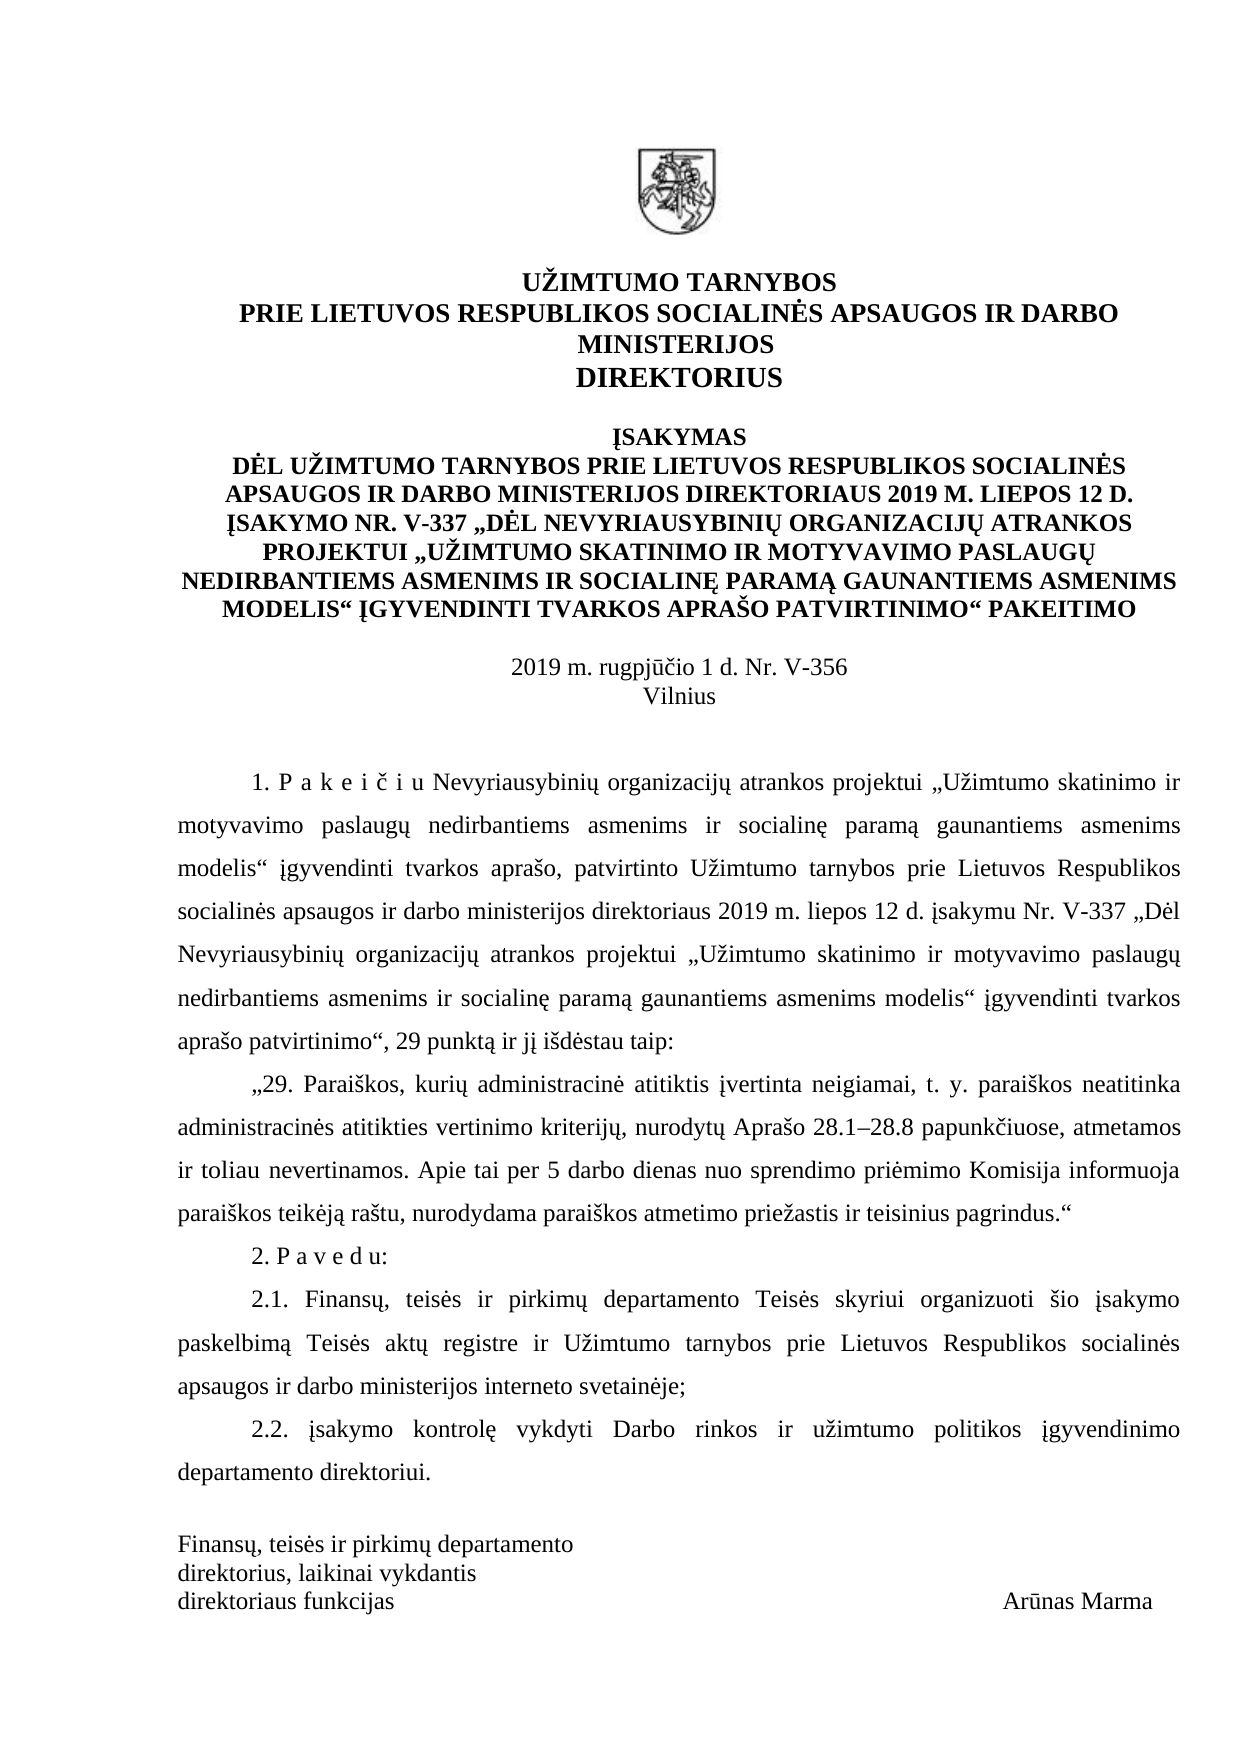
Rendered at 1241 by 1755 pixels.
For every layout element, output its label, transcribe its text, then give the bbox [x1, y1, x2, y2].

text Finansų, teisės ir pirkimų departamento [177, 1529, 1181, 1558]
text 2.2. įsakymo kontrolę vykdyti Darbo rinkos ir užimtumo politikos įgyvendinimo departamento direktoriui. [177, 1414, 1181, 1486]
text direktoriaus funkcijas Arūnas Marma [177, 1586, 1181, 1615]
text 2.1. Finansų, teisės ir pirkimų departamento Teisės skyriui organizuoti šio įsakymo paskelbimą Teisės aktų registre ir Užimtumo tarnybos prie Lietuvos Respublikos socialinės apsaugos ir darbo ministerijos interneto svetainėje; [177, 1284, 1181, 1399]
text 2019 m. rugpjūčio 1 d. Nr. V-356 [177, 652, 1181, 681]
text PRIE LIETUVOS RESPUBLIKOS SOCIALINĖS APSAUGOS IR DARBO MINISTERIJOS [177, 297, 1181, 360]
text direktorius, laikinai vykdantis [177, 1558, 1181, 1586]
text UŽIMTUMO TARNYBOS [177, 266, 1181, 297]
text 2. P a v e d u: [177, 1241, 1181, 1270]
text 1. P a k e i č i u Nevyriausybinių organizacijų atrankos projektui „Užimtumo skatinimo ir motyvavimo paslaugų nedirbantiems asmenims ir socialinę paramą gaunantiems asmenims modelis“ įgyvendinti tvarkos aprašo, patvirtinto Užimtumo tarnybos prie Lietuvos Respublikos socialinės apsaugos ir darbo ministerijos direktoriaus 2019 m. liepos 12 d. įsakymu Nr. V-337 „Dėl Nevyriausybinių organizacijų atrankos projektui „Užimtumo skatinimo ir motyvavimo paslaugų nedirbantiems asmenims ir socialinę paramą gaunantiems asmenims modelis“ įgyvendinti tvarkos aprašo patvirtinimo“, 29 punktą ir jį išdėstau taip: [177, 767, 1181, 1054]
text ĮSAKYMAS [177, 422, 1181, 451]
text dėl UŽIMTUMO TARNYBOS prie LIETUVOS RESPUBLIKOS socialinės apsaugos ir darbo ministerijos DIREKTORIAUS 2019 M. liEPOS 12 D. ĮSAKYMO NR. V-337 „dėl NEVYRIAUSYBINIŲ ORGANIZACIJŲ ATRANKOS PROJEKTUI „UŽIMTUMO SKATINIMO IR MOTYVAVIMO PASLAUGŲ NEDIRBANTIEMS ASMENIMS IR SOCIALINĘ PARAMĄ GAUNANTIEMS ASMENIMS MODELIS“ ĮGYVENDINTI TVARKOS APRAŠO PATVIRTINIMO“ pakeitimo [177, 451, 1181, 623]
text DIREKTORIUS [177, 360, 1181, 393]
text Vilnius [177, 681, 1181, 709]
text „29. Paraiškos, kurių administracinė atitiktis įvertinta neigiamai, t. y. paraiškos neatitinka administracinės atitikties vertinimo kriterijų, nurodytų Aprašo 28.1–28.8 papunkčiuose, atmetamos ir toliau nevertinamos. Apie tai per 5 darbo dienas nuo sprendimo priėmimo Komisija informuoja paraiškos teikėją raštu, nurodydama paraiškos atmetimo priežastis ir teisinius pagrindus.“ [177, 1069, 1181, 1227]
